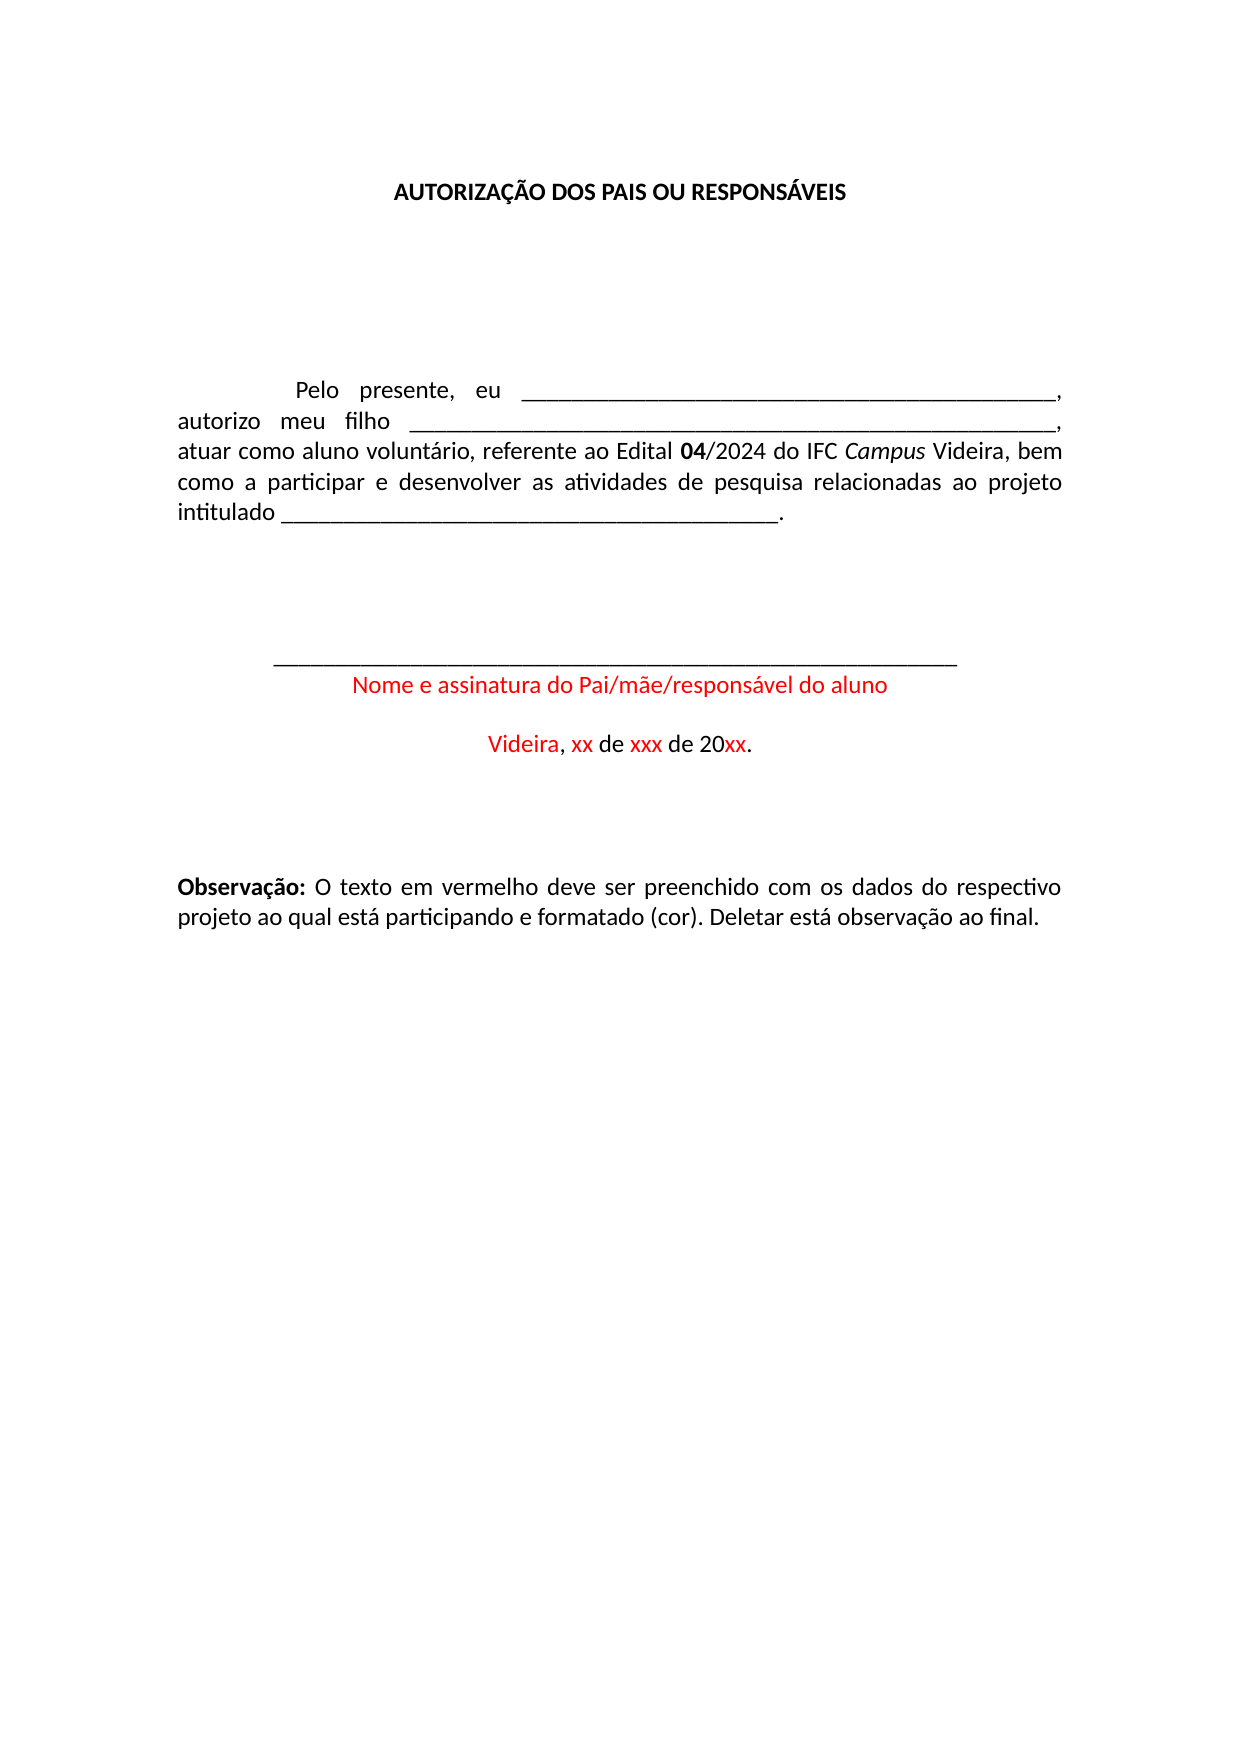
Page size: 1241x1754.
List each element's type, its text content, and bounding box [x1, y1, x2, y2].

text Videira, xx de xxx de 20xx. [177, 728, 1063, 758]
text Nome e assinatura do Pai/mãe/responsável do aluno [177, 669, 1063, 700]
text Pelo presente, eu ___________________________________________, autorizo meu filho ____________________________________________________, atuar como aluno voluntário, referente ao Edital 04/2024 do IFC Campus Videira, bem como a participar e desenvolver as atividades de pesquisa relacionadas ao projeto intitulado ________________________________________. [177, 374, 1063, 527]
text Observação: O texto em vermelho deve ser preenchido com os dados do respectivo projeto ao qual está participando e formatado (cor). Deletar está observação ao final. [177, 871, 1063, 932]
text Autorização dos pais ou responsáveis [177, 176, 1063, 206]
text _______________________________________________________ [177, 639, 1063, 669]
